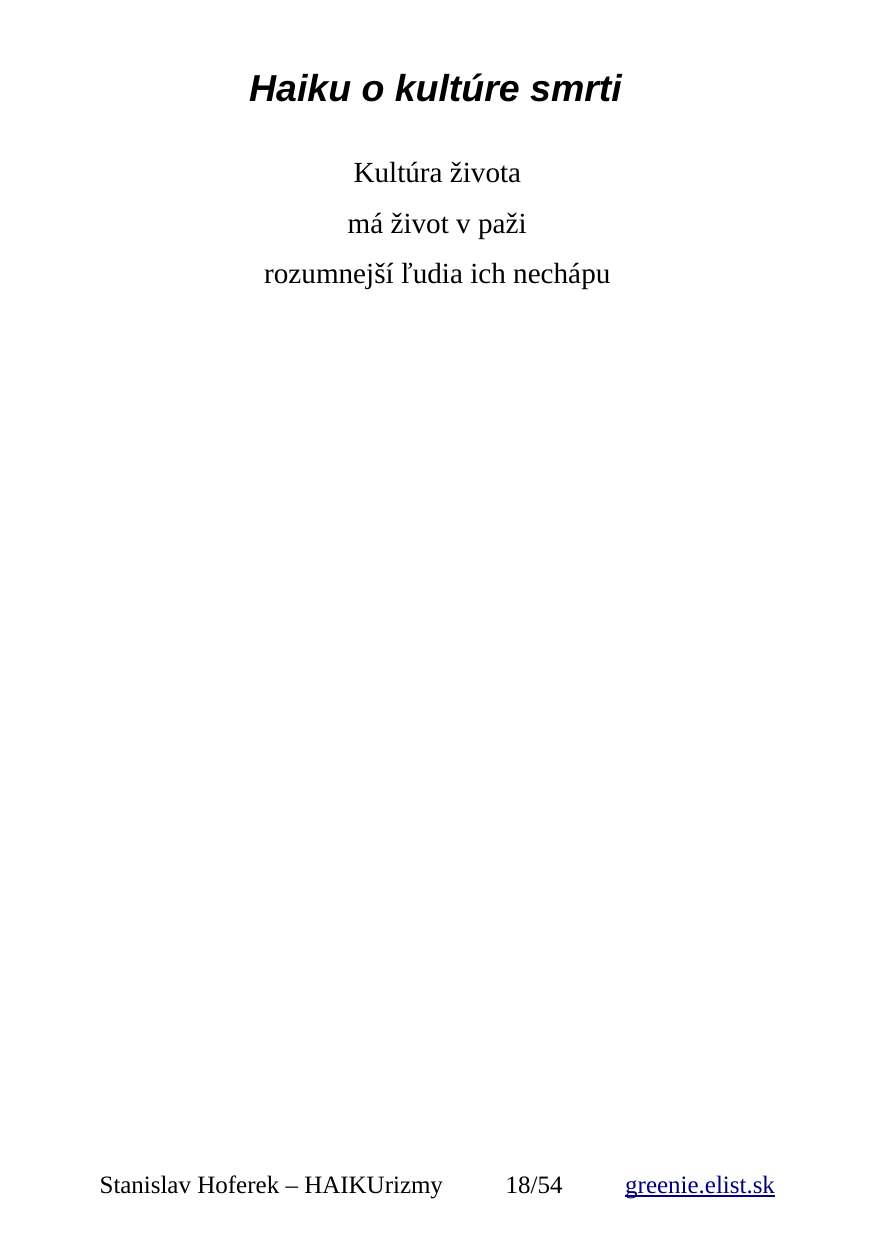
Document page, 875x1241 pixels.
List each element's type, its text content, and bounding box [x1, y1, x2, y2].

subtitle Haiku o kultúre smrti [41, 66, 833, 109]
text Kultúra života má život v paži rozumnejší ľudia ich nechápu [41, 156, 833, 290]
